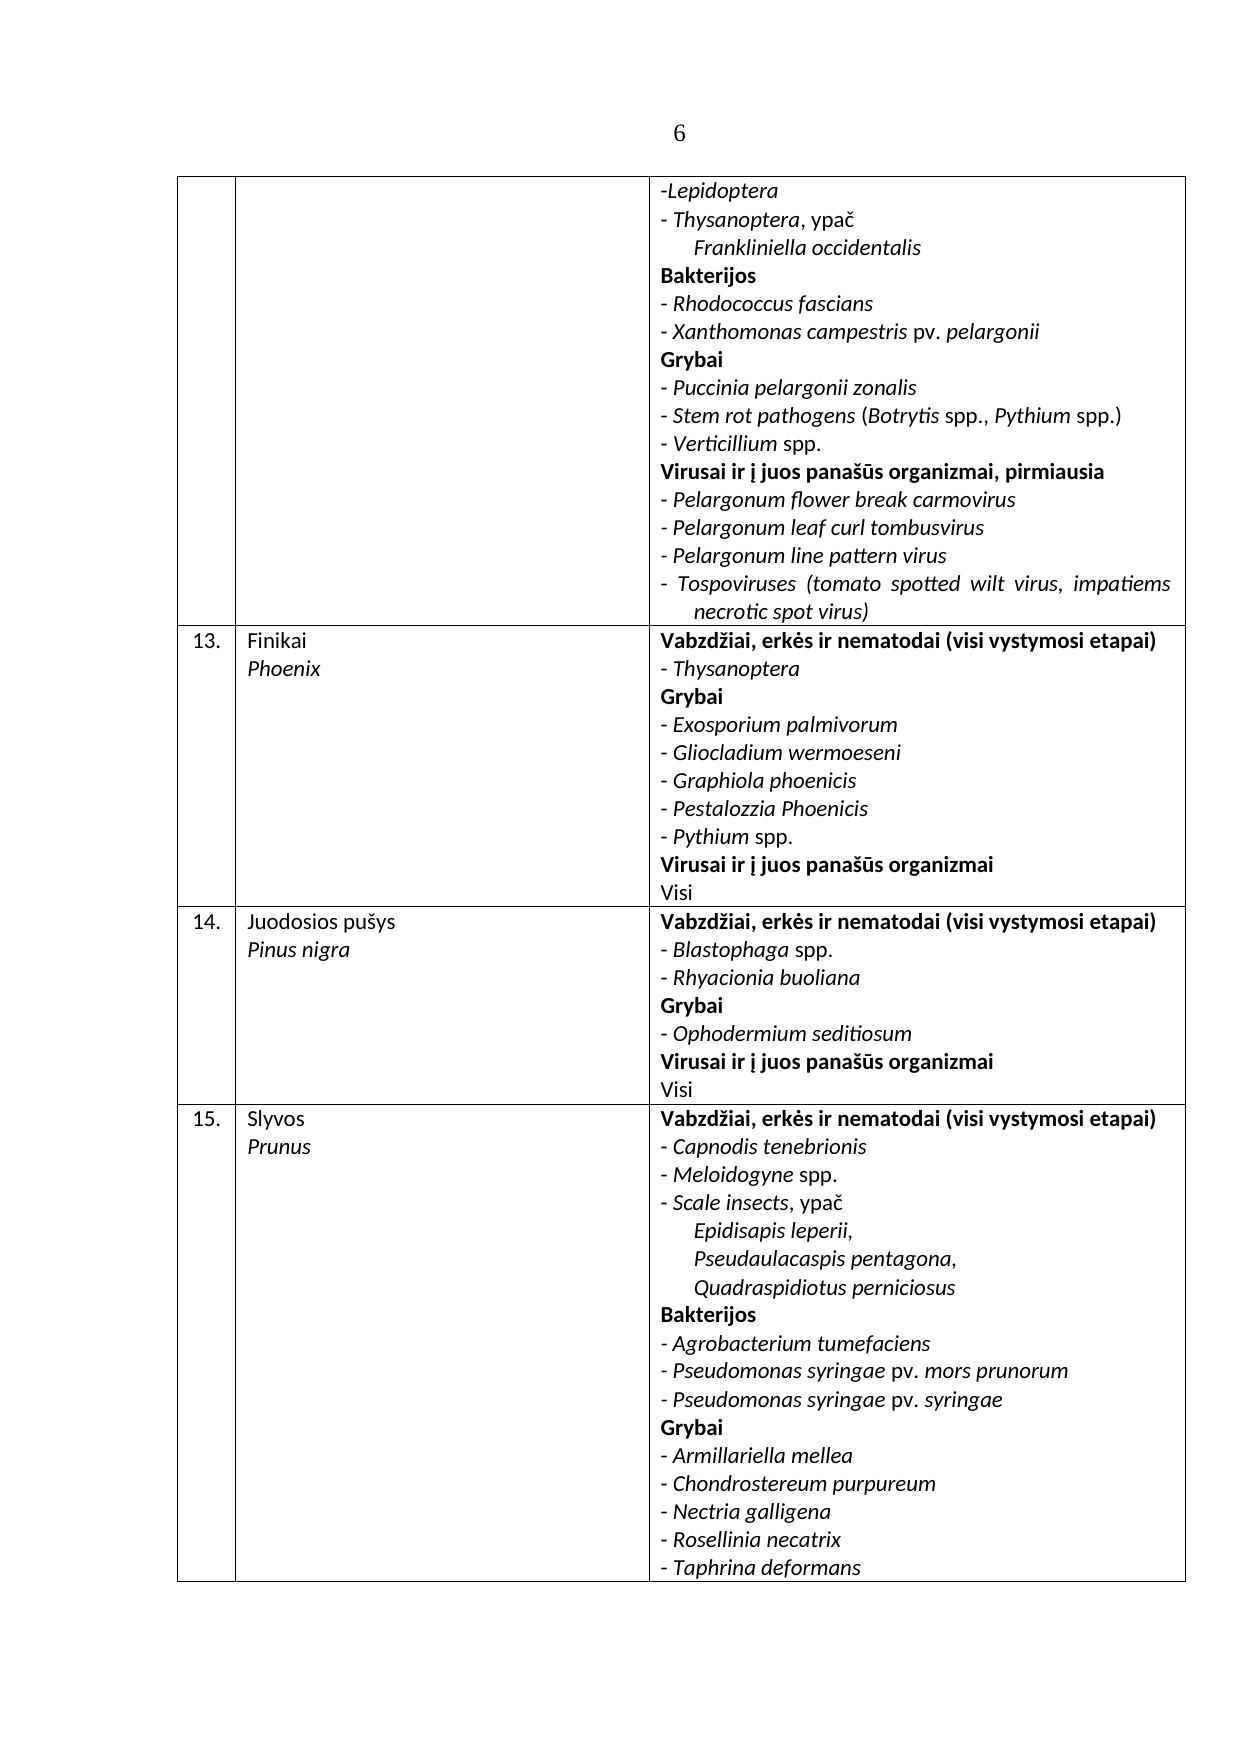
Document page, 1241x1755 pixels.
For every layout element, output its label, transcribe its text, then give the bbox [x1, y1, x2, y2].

table_cell Vabzdžiai, erkės ir nematodai (visi vystymosi etapai) - Blastophaga spp. - Rhyacionia buoliana Grybai - Ophodermium seditiosum Virusai ir į juos panašūs organizmai Visi [650, 907, 1185, 1103]
table_cell Finikai Phoenix [236, 626, 649, 906]
table_cell 15. [178, 1105, 235, 1581]
table_cell Vabzdžiai, erkės ir nematodai (visi vystymosi etapai) - Thysanoptera Grybai - Exosporium palmivorum - Gliocladium wermoeseni - Graphiola phoenicis - Pestalozzia Phoenicis - Pythium spp. Virusai ir į juos panašūs organizmai Visi [650, 626, 1185, 906]
table_cell [178, 177, 235, 625]
table_cell 14. [178, 907, 235, 1103]
table_cell Slyvos Prunus [236, 1105, 649, 1581]
table_cell -Lepidoptera - Thysanoptera, ypač Frankliniella occidentalis Bakterijos - Rhodococcus fascians - Xanthomonas campestris pv. pelargonii Grybai - Puccinia pelargonii zonalis - Stem rot pathogens (Botrytis spp., Pythium spp.) - Verticillium spp. Virusai ir į juos panašūs organizmai, pirmiausia - Pelargonum flower break carmovirus - Pelargonum leaf curl tombusvirus - Pelargonum line pattern virus - Tospoviruses (tomato spotted wilt virus, impatiems necrotic spot virus) [650, 177, 1185, 625]
table_cell Vabzdžiai, erkės ir nematodai (visi vystymosi etapai) - Capnodis tenebrionis - Meloidogyne spp. - Scale insects, ypač Epidisapis leperii, Pseudaulacaspis pentagona, Quadraspidiotus perniciosus Bakterijos - Agrobacterium tumefaciens - Pseudomonas syringae pv. mors prunorum - Pseudomonas syringae pv. syringae Grybai - Armillariella mellea - Chondrostereum purpureum - Nectria galligena - Rosellinia necatrix - Taphrina deformans [650, 1105, 1185, 1581]
table_cell 13. [178, 626, 235, 906]
table_cell [236, 177, 649, 625]
table_cell Juodosios pušys Pinus nigra [236, 907, 649, 1103]
